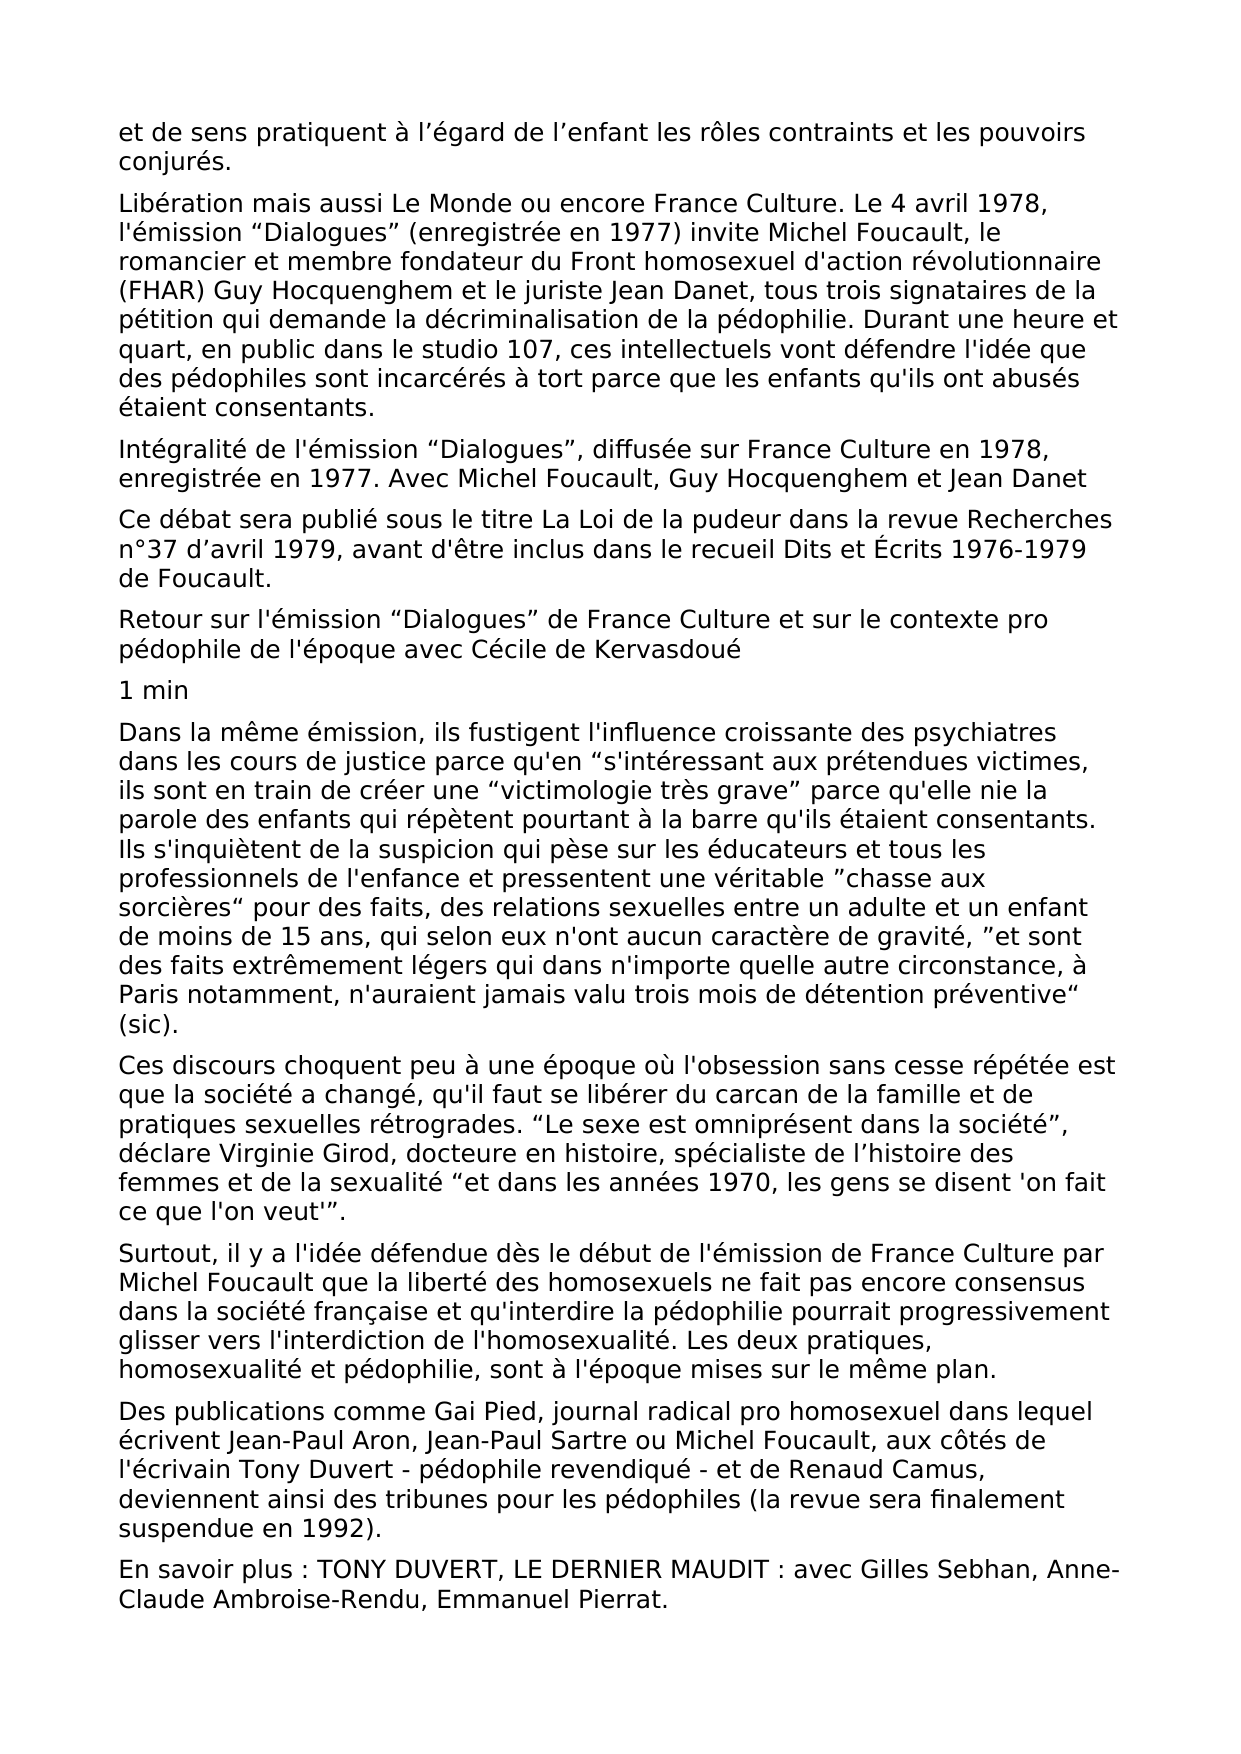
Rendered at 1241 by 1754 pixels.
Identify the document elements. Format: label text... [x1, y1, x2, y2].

text Des publications comme Gai Pied, journal radical pro homosexuel dans lequel écrivent Jean-Paul Aron, Jean-Paul Sartre ou Michel Foucault, aux côtés de l'écrivain Tony Duvert - pédophile revendiqué - et de Renaud Camus, deviennent ainsi des tribunes pour les pédophiles (la revue sera finalement suspendue en 1992). [118, 1397, 1122, 1543]
text Ce débat sera publié sous le titre La Loi de la pudeur dans la revue Recherches n°37 d’avril 1979, avant d'être inclus dans le recueil Dits et Écrits 1976-1979 de Foucault. [118, 506, 1122, 593]
text En savoir plus : TONY DUVERT, LE DERNIER MAUDIT : avec Gilles Sebhan, Anne-Claude Ambroise-Rendu, Emmanuel Pierrat. [118, 1556, 1122, 1614]
text Ces discours choquent peu à une époque où l'obsession sans cesse répétée est que la société a changé, qu'il faut se libérer du carcan de la famille et de pratiques sexuelles rétrogrades. “Le sexe est omniprésent dans la société”, déclare Virginie Girod, docteure en histoire, spécialiste de l’histoire des femmes et de la sexualité “et dans les années 1970, les gens se disent 'on fait ce que l'on veut'”. [118, 1051, 1122, 1226]
text Retour sur l'émission “Dialogues” de France Culture et sur le contexte pro pédophile de l'époque avec Cécile de Kervasdoué [118, 606, 1122, 664]
text Dans la même émission, ils fustigent l'influence croissante des psychiatres dans les cours de justice parce qu'en “s'intéressant aux prétendues victimes, ils sont en train de créer une “victimologie très grave” parce qu'elle nie la parole des enfants qui répètent pourtant à la barre qu'ils étaient consentants. Ils s'inquiètent de la suspicion qui pèse sur les éducateurs et tous les professionnels de l'enfance et pressentent une véritable ”chasse aux sorcières“ pour des faits, des relations sexuelles entre un adulte et un enfant de moins de 15 ans, qui selon eux n'ont aucun caractère de gravité, ”et sont des faits extrêmement légers qui dans n'importe quelle autre circonstance, à Paris notamment, n'auraient jamais valu trois mois de détention préventive“ (sic). [118, 718, 1122, 1039]
text Intégralité de l'émission “Dialogues”, diffusée sur France Culture en 1978, enregistrée en 1977. Avec Michel Foucault, Guy Hocquenghem et Jean Danet [118, 435, 1122, 493]
text Libération mais aussi Le Monde ou encore France Culture. Le 4 avril 1978, l'émission “Dialogues” (enregistrée en 1977) invite Michel Foucault, le romancier et membre fondateur du Front homosexuel d'action révolutionnaire (FHAR) Guy Hocquenghem et le juriste Jean Danet, tous trois signataires de la pétition qui demande la décriminalisation de la pédophilie. Durant une heure et quart, en public dans le studio 107, ces intellectuels vont défendre l'idée que des pédophiles sont incarcérés à tort parce que les enfants qu'ils ont abusés étaient consentants. [118, 189, 1122, 422]
text et de sens pratiquent à l’égard de l’enfant les rôles contraints et les pouvoirs conjurés. [118, 118, 1122, 176]
text Surtout, il y a l'idée défendue dès le début de l'émission de France Culture par Michel Foucault que la liberté des homosexuels ne fait pas encore consensus dans la société française et qu'interdire la pédophilie pourrait progressivement glisser vers l'interdiction de l'homosexualité. Les deux pratiques, homosexualité et pédophilie, sont à l'époque mises sur le même plan. [118, 1239, 1122, 1385]
text 1 min [118, 676, 1122, 706]
